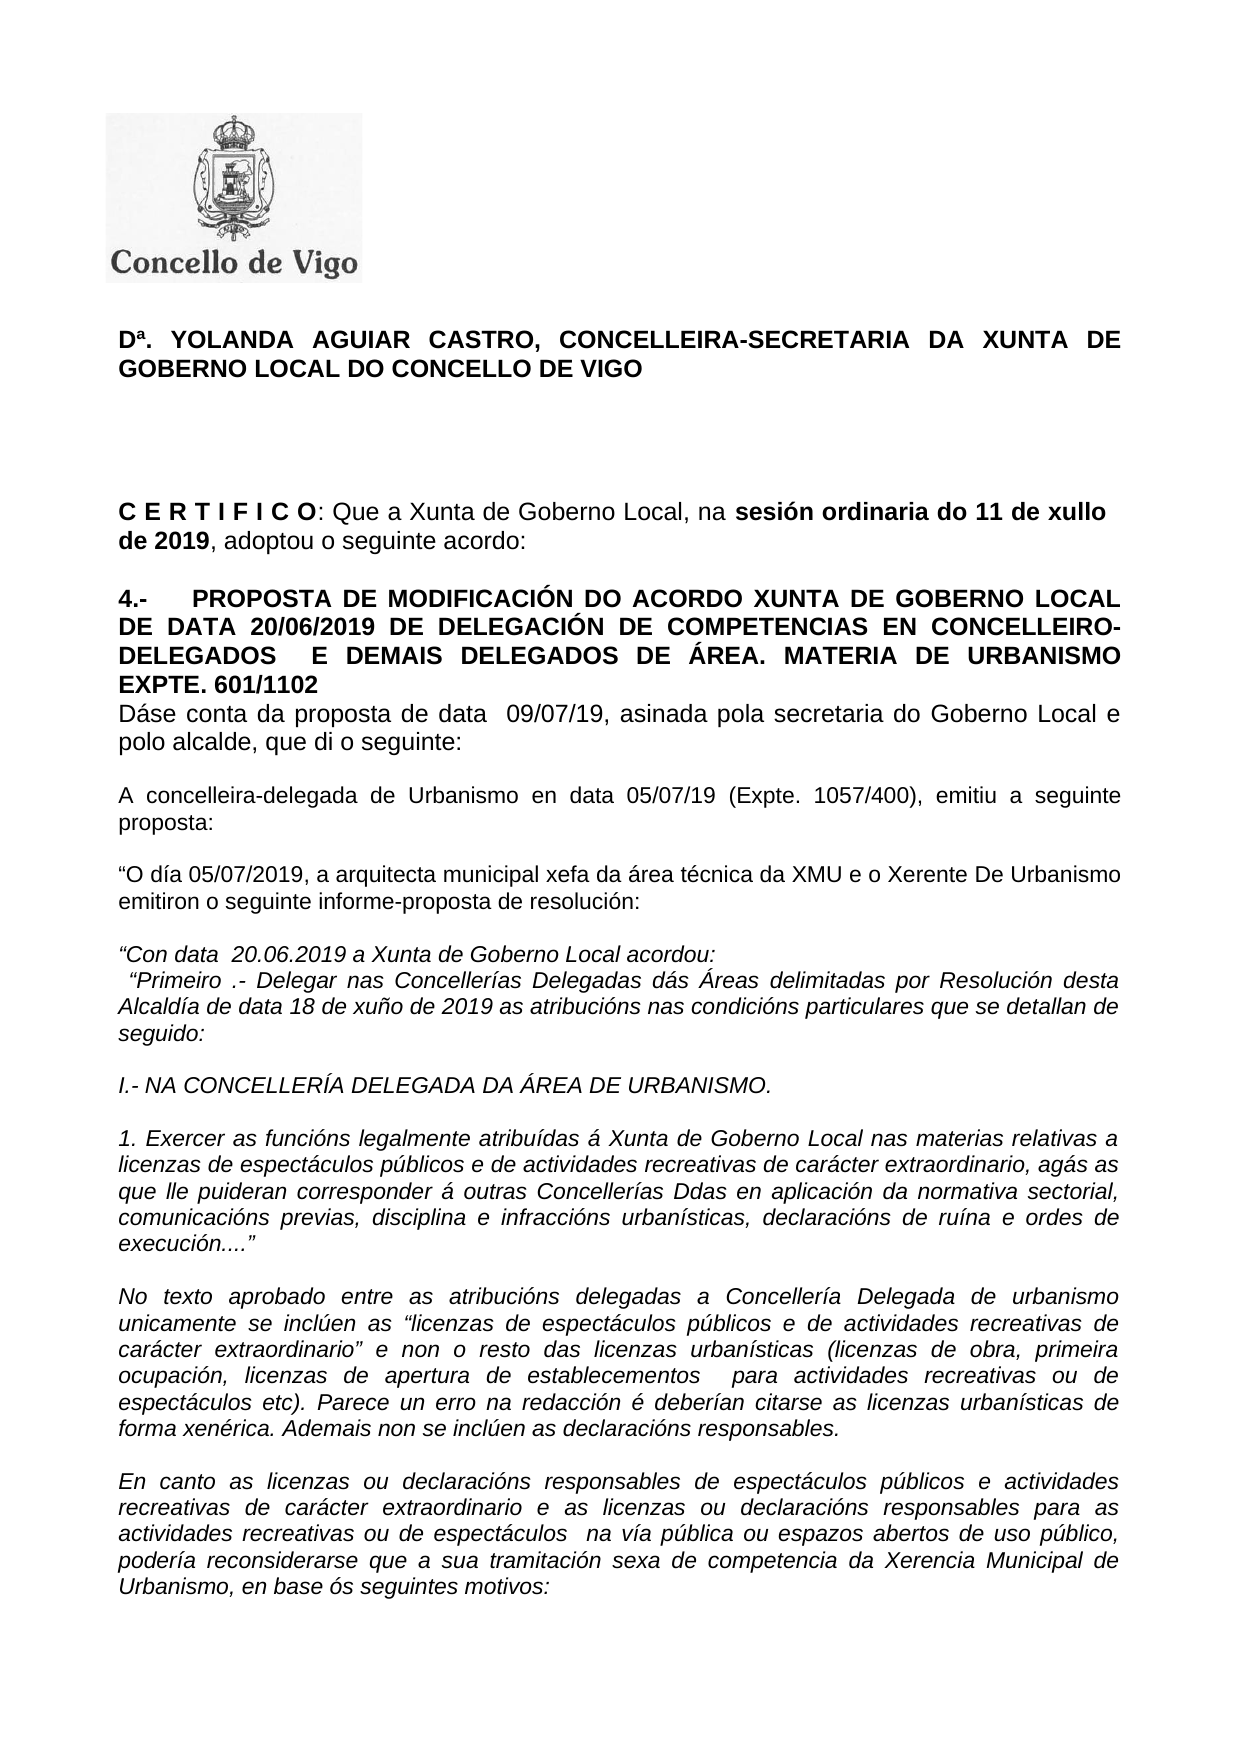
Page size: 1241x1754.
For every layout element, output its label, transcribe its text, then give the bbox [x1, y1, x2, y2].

text I.- NA CONCELLERÍA DELEGADA DA ÁREA DE URBANISMO. [118, 1072, 1122, 1099]
text “O día 05/07/2019, a arquitecta municipal xefa da área técnica da XMU e o Xerente De Urbanismo emitiron o seguinte informe-proposta de resolución: [118, 861, 1122, 914]
text 1. Exercer as funcións legalmente atribuídas á Xunta de Goberno Local nas materias relativas a licenzas de espectáculos públicos e de actividades recreativas de carácter extraordinario, agás as que lle puideran corresponder á outras Concellerías Ddas en aplicación da normativa sectorial, comunicacións previas, disciplina e infraccións urbanísticas, declaracións de ruína e ordes de execución....” [118, 1125, 1122, 1257]
text Dáse conta da proposta de data 09/07/19, asinada pola secretaria do Goberno Local e polo alcalde, que di o seguinte: [118, 698, 1122, 756]
text “Primeiro .- Delegar nas Concellerías Delegadas dás Áreas delimitadas por Resolución desta Alcaldía de data 18 de xuño de 2019 as atribucións nas condicións particulares que se detallan de seguido: [118, 967, 1122, 1046]
text 4.- PROPOSTA DE MODIFICACIÓN DO ACORDO XUNTA DE GOBERNO LOCAL DE DATA 20/06/2019 DE DELEGACIÓN DE COMPETENCIAS EN CONCELLEIRO-DELEGADOS E DEMAIS DELEGADOS DE ÁREA. MATERIA DE URBANISMO EXPTE. 601/1102 [118, 583, 1122, 698]
text “Con data 20.06.2019 a Xunta de Goberno Local acordou: [118, 941, 1122, 967]
text En canto as licenzas ou declaracións responsables de espectáculos públicos e actividades recreativas de carácter extraordinario e as licenzas ou declaracións responsables para as actividades recreativas ou de espectáculos na vía pública ou espazos abertos de uso público, podería reconsiderarse que a sua tramitación sexa de competencia da Xerencia Municipal de Urbanismo, en base ós seguintes motivos: [118, 1468, 1122, 1599]
text Dª. YOLANDA AGUIAR CASTRO, CONCELLEIRA-SECRETARIA DA XUNTA DE GOBERNO LOCAL DO CONCELLO DE VIGO [118, 325, 1122, 382]
picture [105, 113, 363, 283]
text No texto aprobado entre as atribucións delegadas a Concellería Delegada de urbanismo unicamente se inclúen as “licenzas de espectáculos públicos e de actividades recreativas de carácter extraordinario” e non o resto das licenzas urbanísticas (licenzas de obra, primeira ocupación, licenzas de apertura de establecementos para actividades recreativas ou de espectáculos etc). Parece un erro na redacción é deberían citarse as licenzas urbanísticas de forma xenérica. Ademais non se inclúen as declaracións responsables. [118, 1283, 1122, 1441]
text C E R T I F I C O: Que a Xunta de Goberno Local, na sesión ordinaria do 11 de xullo de 2019, adoptou o seguinte acordo: [118, 497, 1107, 555]
text A concelleira-delegada de Urbanismo en data 05/07/19 (Expte. 1057/400), emitiu a seguinte proposta: [118, 782, 1122, 835]
